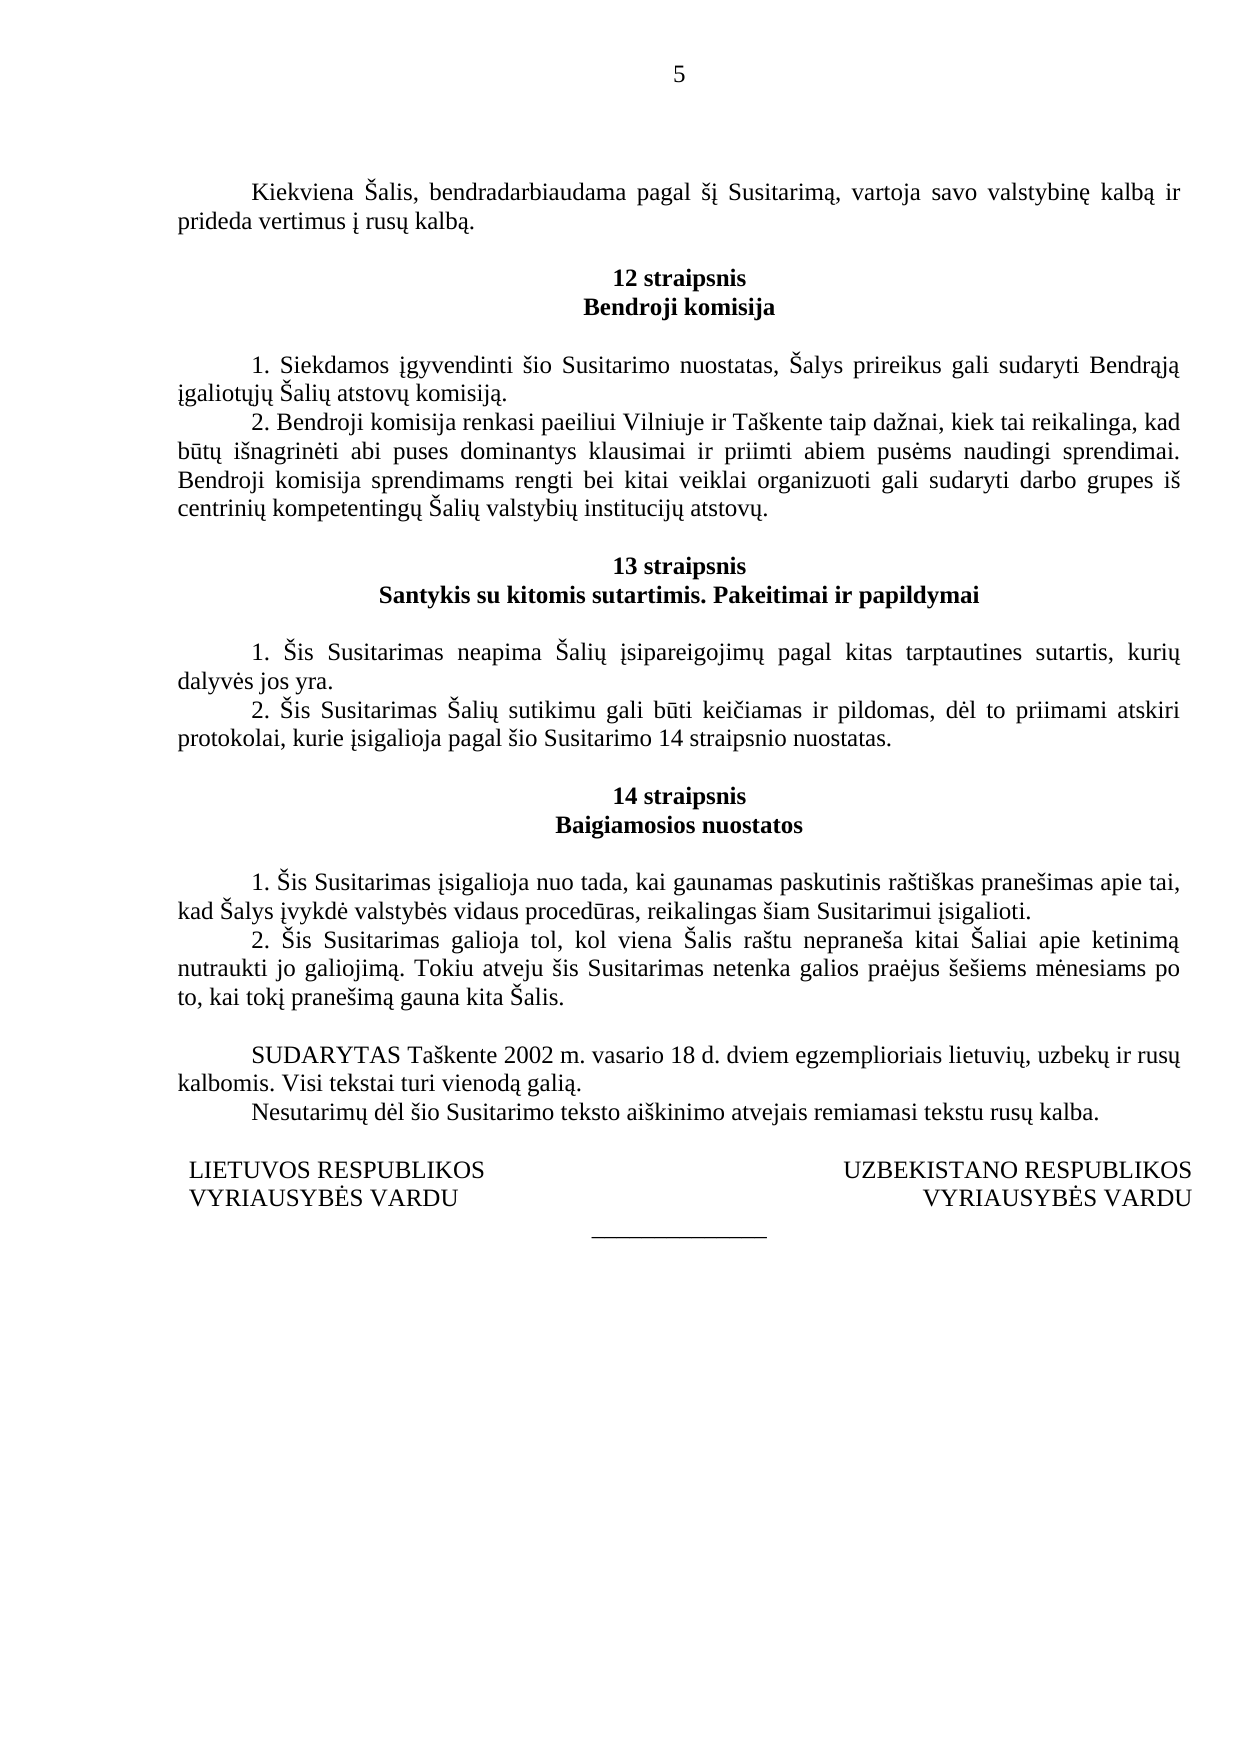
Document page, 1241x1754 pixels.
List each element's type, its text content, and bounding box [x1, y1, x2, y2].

text Baigiamosios nuostatos [177, 810, 1181, 838]
text 2. Bendroji komisija renkasi paeiliui Vilniuje ir Taškente taip dažnai, kiek tai reikalinga, kad būtų išnagrinėti abi puses dominantys klausimai ir priimti abiem pusėms naudingi sprendimai. Bendroji komisija sprendimams rengti bei kitai veiklai organizuoti gali sudaryti darbo grupes iš centrinių kompetentingų Šalių valstybių institucijų atstovų. [177, 407, 1181, 522]
text 2. Šis Susitarimas galioja tol, kol viena Šalis raštu nepraneša kitai Šaliai apie ketinimą nutraukti jo galiojimą. Tokiu atveju šis Susitarimas netenka galios praėjus šešiems mėnesiams po to, kai tokį pranešimą gauna kita Šalis. [177, 925, 1181, 1011]
text Bendroji komisija [177, 292, 1181, 321]
text Santykis su kitomis sutartimis. Pakeitimai ir papildymai [177, 580, 1181, 608]
table_header LIETUVOS RESPUBLIKOS [177, 1155, 690, 1183]
text 1. Siekdamos įgyvendinti šio Susitarimo nuostatas, Šalys prireikus gali sudaryti Bendrąją įgaliotųjų Šalių atstovų komisiją. [177, 350, 1181, 407]
text 1. Šis Susitarimas neapima Šalių įsipareigojimų pagal kitas tarptautines sutartis, kurių dalyvės jos yra. [177, 637, 1181, 695]
table_cell VYRIAUSYBĖS VARDU [690, 1184, 1204, 1212]
text 14 straipsnis [177, 781, 1181, 810]
text 12 straipsnis [177, 263, 1181, 292]
table_header UZBEKISTANO RESPUBLIKOS [690, 1155, 1204, 1183]
text Nesutarimų dėl šio Susitarimo teksto aiškinimo atvejais remiamasi tekstu rusų kalba. [177, 1097, 1181, 1126]
text SUDARYTAS Taškente 2002 m. vasario 18 d. dviem egzemplioriais lietuvių, uzbekų ir rusų kalbomis. Visi tekstai turi vienodą galią. [177, 1040, 1181, 1097]
table_cell VYRIAUSYBĖS VARDU [177, 1184, 690, 1212]
text Kiekviena Šalis, bendradarbiaudama pagal šį Susitarimą, vartoja savo valstybinę kalbą ir prideda vertimus į rusų kalbą. [177, 177, 1181, 235]
text 1. Šis Susitarimas įsigalioja nuo tada, kai gaunamas paskutinis raštiškas pranešimas apie tai, kad Šalys įvykdė valstybės vidaus procedūras, reikalingas šiam Susitarimui įsigalioti. [177, 867, 1181, 925]
text 13 straipsnis [177, 551, 1181, 580]
text 2. Šis Susitarimas Šalių sutikimu gali būti keičiamas ir pildomas, dėl to priimami atskiri protokolai, kurie įsigalioja pagal šio Susitarimo 14 straipsnio nuostatas. [177, 695, 1181, 752]
text ______________ [177, 1212, 1181, 1241]
